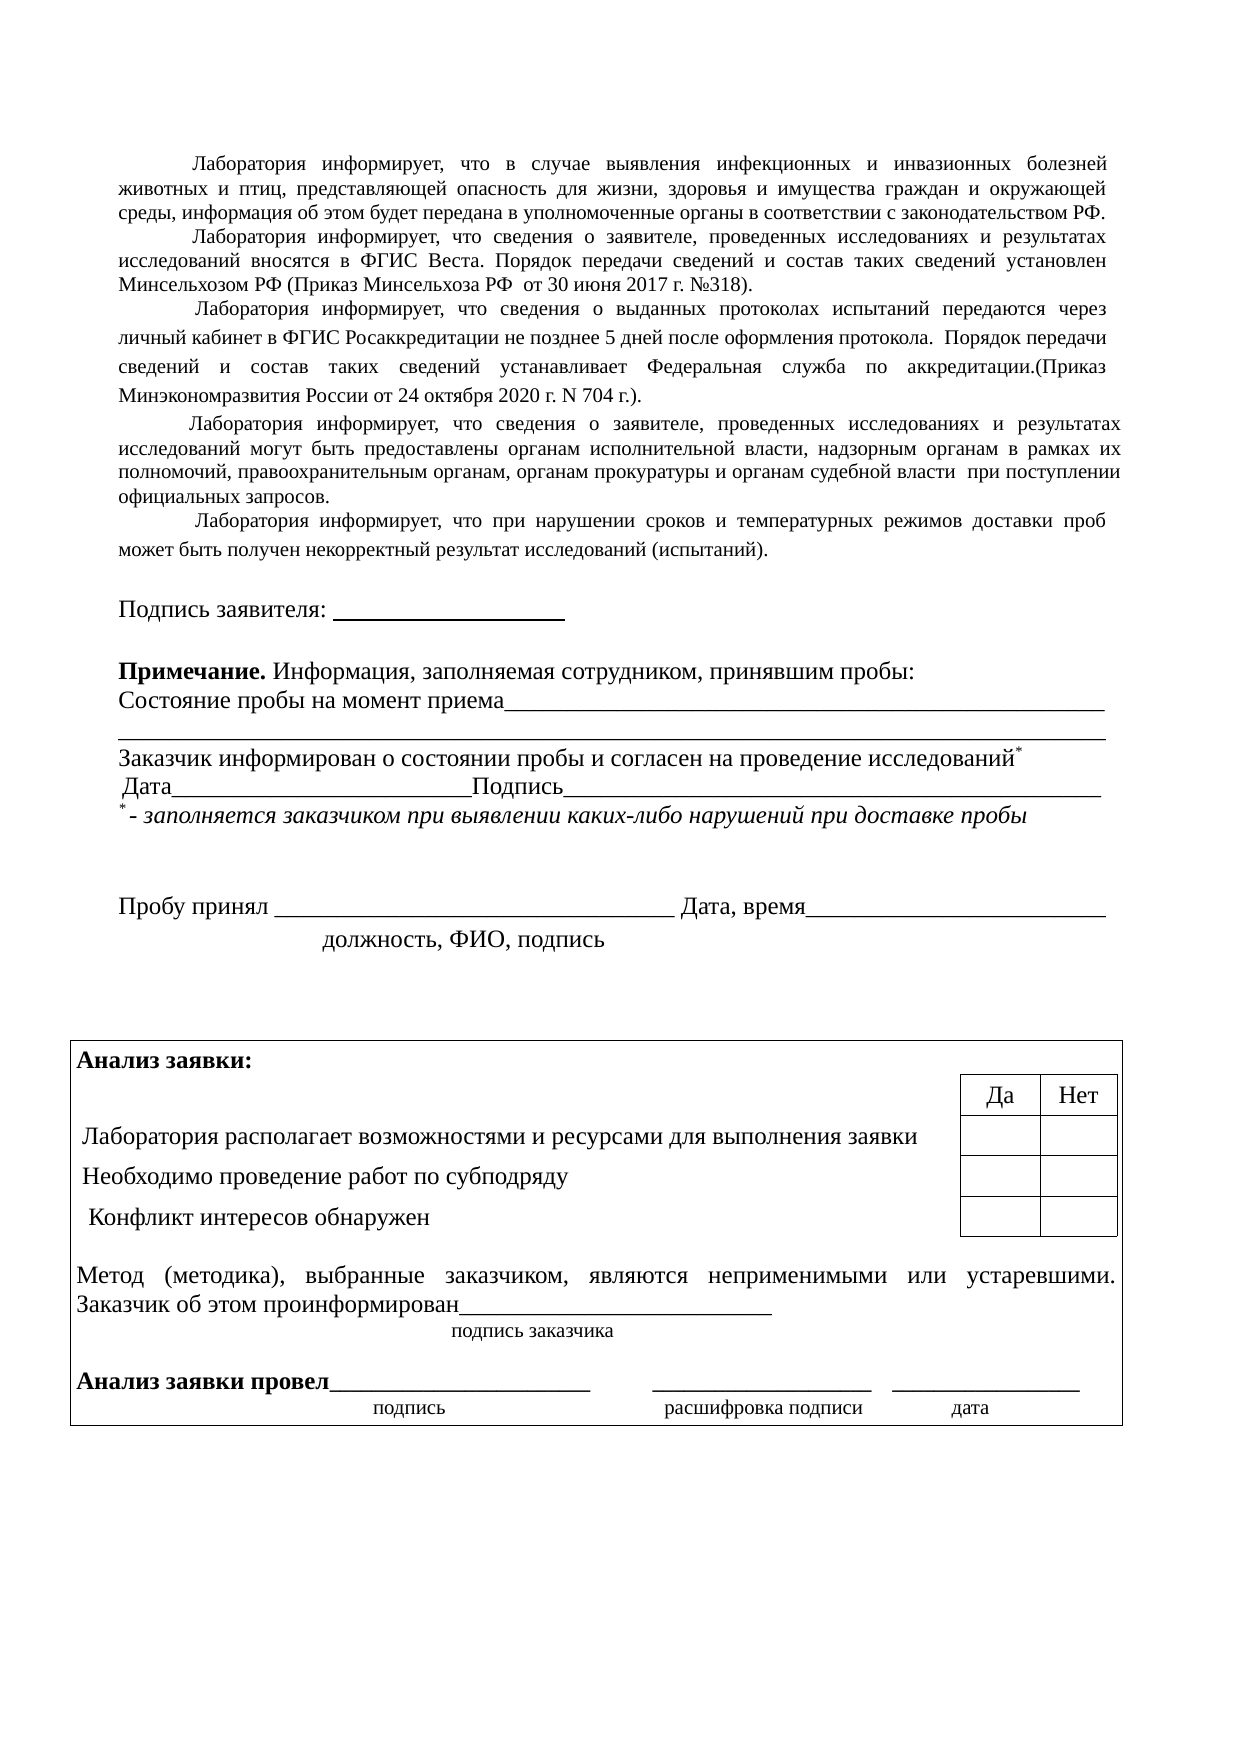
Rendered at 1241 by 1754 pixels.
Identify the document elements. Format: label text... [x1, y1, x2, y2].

text _______________________________________________________________________________ [118, 714, 1107, 743]
text Состояние пробы на момент приема________________________________________________ [118, 685, 1107, 714]
table_header [76, 1074, 960, 1115]
table_header Анализ заявки: Метод (методика), выбранные заказчиком, являются неприменимыми или устаревшими. Заказчик об этом проинформирован_________________________ подпись заказчика Анализ заявки провел_________________________ _____________________ __________________ подпись расшифровка подписи дата [71, 1041, 1122, 1424]
table_header Да [961, 1075, 1040, 1115]
text должность, ФИО, подпись [118, 920, 1122, 953]
table_header Нет [1041, 1075, 1117, 1115]
table_cell Необходимо проведение работ по субподряду [76, 1155, 960, 1196]
text Лаборатория информирует, что в случае выявления инфекционных и инвазионных болезней животных и птиц, представляющей опасность для жизни, здоровья и имущества граждан и окружающей среды, информация об этом будет передана в уполномоченные органы в соответствии с законодательством РФ. [118, 147, 1107, 224]
text Дата________________________Подпись___________________________________________ [118, 771, 1107, 800]
table_cell Конфликт интересов обнаружен [76, 1196, 960, 1236]
text Заказчик информирован о состоянии пробы и согласен на проведение исследований* [118, 743, 1107, 771]
text Пробу принял ________________________________ Дата, время________________________ [118, 891, 1107, 920]
table_cell [961, 1197, 1040, 1236]
table_cell [961, 1156, 1040, 1196]
table_cell [1041, 1116, 1117, 1155]
text Лаборатория информирует, что сведения о выданных протоколах испытаний передаются через личный кабинет в ФГИС Росаккредитации не позднее 5 дней после оформления протокола. Порядок передачи сведений и состав таких сведений устанавливает Федеральная служба по аккредитации.(Приказ Минэкономразвития России от 24 октября 2020 г. N 704 г.). [118, 296, 1107, 407]
text Лаборатория информирует, что сведения о заявителе, проведенных исследованиях и результатах исследований вносятся в ФГИС Веста. Порядок передачи сведений и состав таких сведений установлен Минсельхозом РФ (Приказ Минсельхоза РФ от 30 июня 2017 г. №318). [118, 224, 1107, 296]
text Примечание. Информация, заполняемая сотрудником, принявшим пробы: [118, 656, 1107, 685]
table_cell [1041, 1197, 1117, 1236]
text Лаборатория информирует, что сведения о заявителе, проведенных исследованиях и результатах исследований могут быть предоставлены органам исполнительной власти, надзорным органам в рамках их полномочий, правоохранительным органам, органам прокуратуры и органам судебной власти при поступлении официальных запросов. [118, 411, 1122, 508]
text Подпись заявителя: [118, 594, 1107, 623]
table_cell Лаборатория располагает возможностями и ресурсами для выполнения заявки [76, 1115, 960, 1155]
text * - заполняется заказчиком при выявлении каких-либо нарушений при доставке пробы [118, 800, 1107, 829]
table_cell [961, 1116, 1040, 1155]
text Лаборатория информирует, что при нарушении сроков и температурных режимов доставки проб может быть получен некорректный результат исследований (испытаний). [118, 508, 1107, 561]
table_cell [1041, 1156, 1117, 1196]
